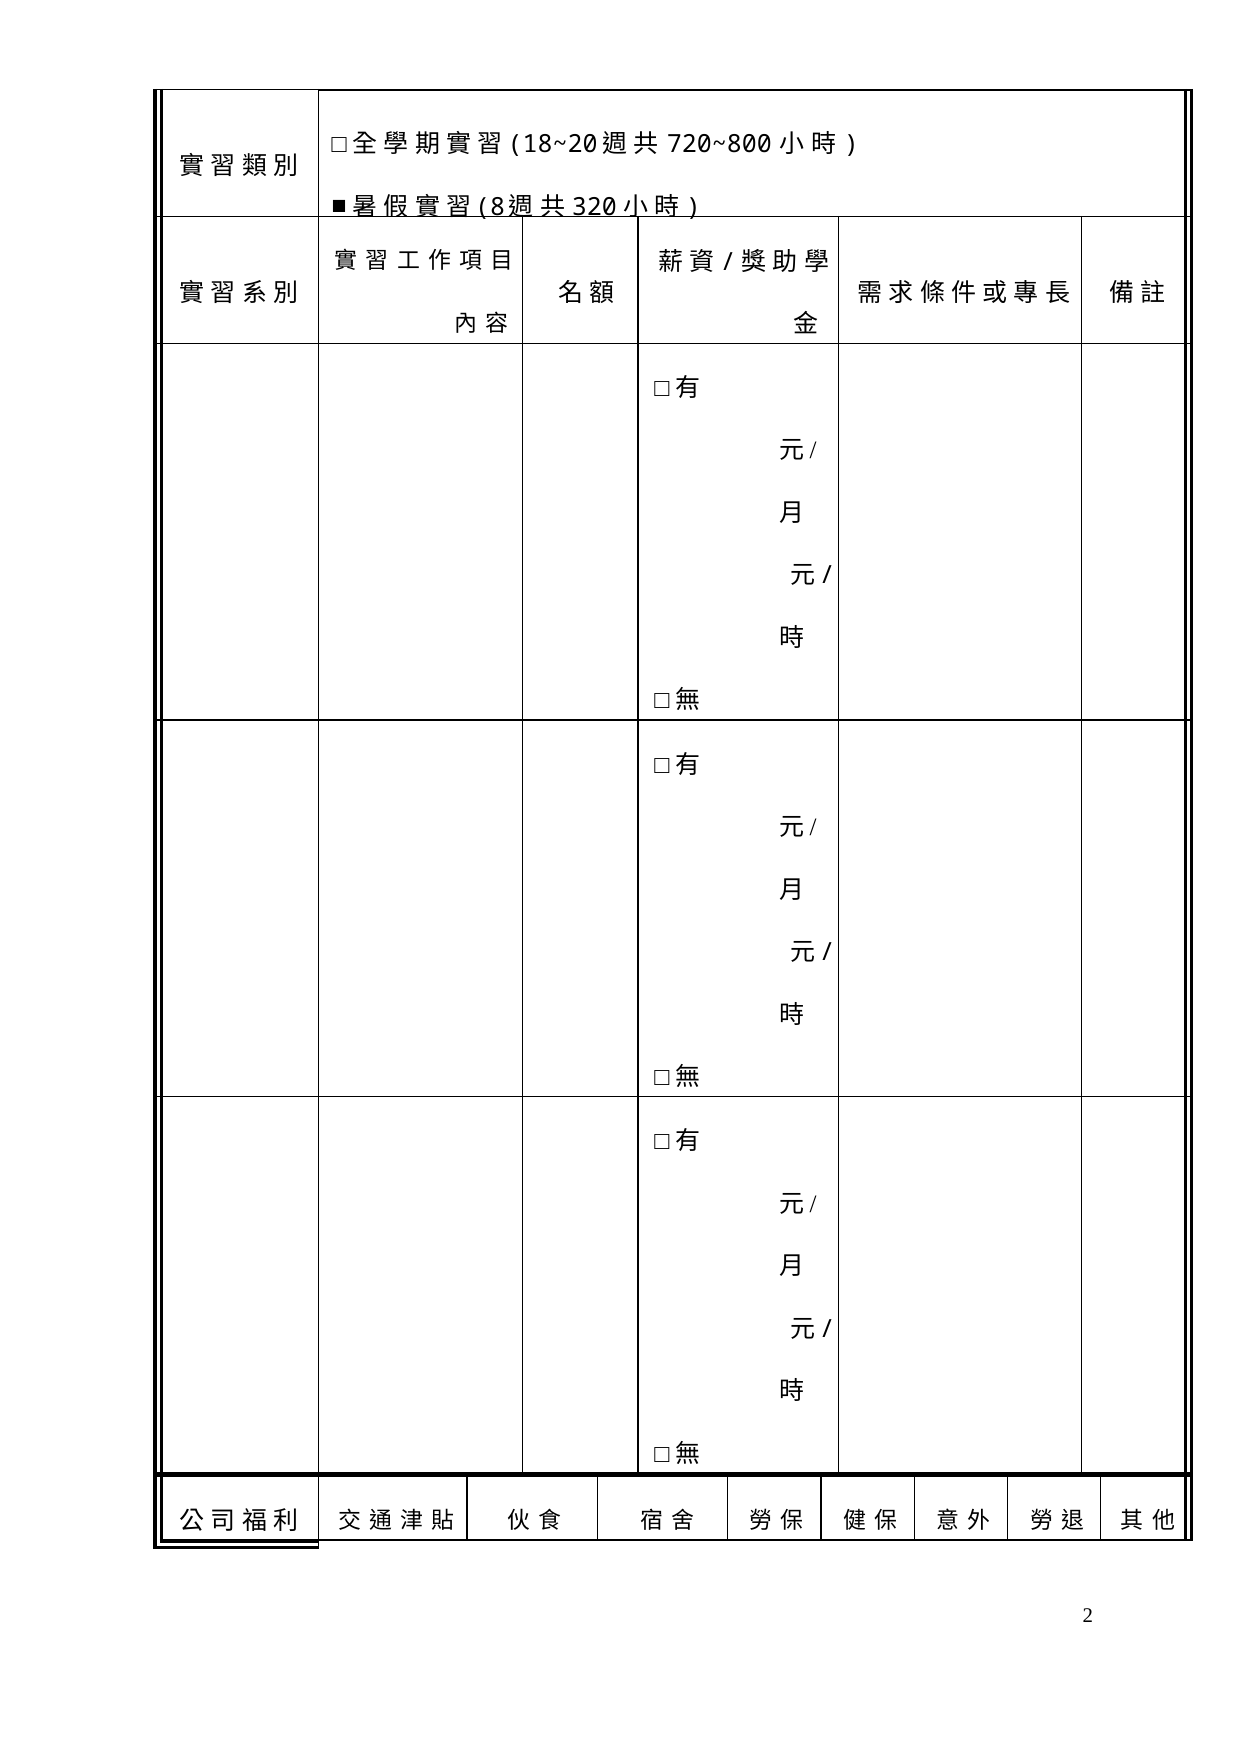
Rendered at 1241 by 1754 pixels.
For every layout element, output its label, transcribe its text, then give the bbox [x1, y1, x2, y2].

table_cell [1082, 344, 1184, 719]
table_cell 勞退 [1008, 1477, 1100, 1539]
table_cell [523, 1097, 637, 1472]
table_cell 備註 [1082, 217, 1184, 342]
table_cell [523, 344, 637, 719]
table_cell 薪資/獎助學金 [639, 217, 838, 342]
table_cell 實習系別 [163, 217, 318, 342]
table_cell [319, 721, 522, 1096]
table_cell 意外 [915, 1477, 1007, 1539]
table_cell [1082, 1097, 1184, 1472]
table_cell 公司福利 [163, 1477, 318, 1539]
table_cell 名額 [523, 217, 637, 342]
table_cell 實習工作項目內容 [319, 217, 522, 342]
table_cell □有 元/月 元/時 □無 [639, 721, 838, 1096]
table_cell [163, 344, 318, 719]
table_cell [523, 721, 637, 1096]
table_cell 伙食 [468, 1477, 597, 1539]
table_cell [839, 344, 1081, 719]
table_cell [839, 1097, 1081, 1472]
table_cell 交通津貼 [319, 1477, 466, 1539]
table_cell 實習類別 [163, 90, 318, 216]
table_cell □有 元/月 元/時 □無 [639, 344, 838, 719]
table_cell [319, 344, 522, 719]
table_cell [163, 1097, 318, 1472]
table_cell 宿舍 [598, 1477, 727, 1539]
table_cell [839, 721, 1081, 1096]
table_cell 健保 [822, 1477, 914, 1539]
table_cell □全學期實習(18~20週共720~800小時) ■暑假實習(8週共320小時) [319, 91, 1184, 216]
table_cell [319, 1097, 522, 1472]
table_cell [163, 721, 318, 1096]
table_cell 需求條件或專長 [839, 217, 1081, 342]
table_cell 其他 [1101, 1477, 1184, 1539]
table_cell [1082, 721, 1184, 1096]
table_cell 勞保 [728, 1477, 820, 1539]
table_cell □有 元/月 元/時 □無 [639, 1097, 838, 1472]
